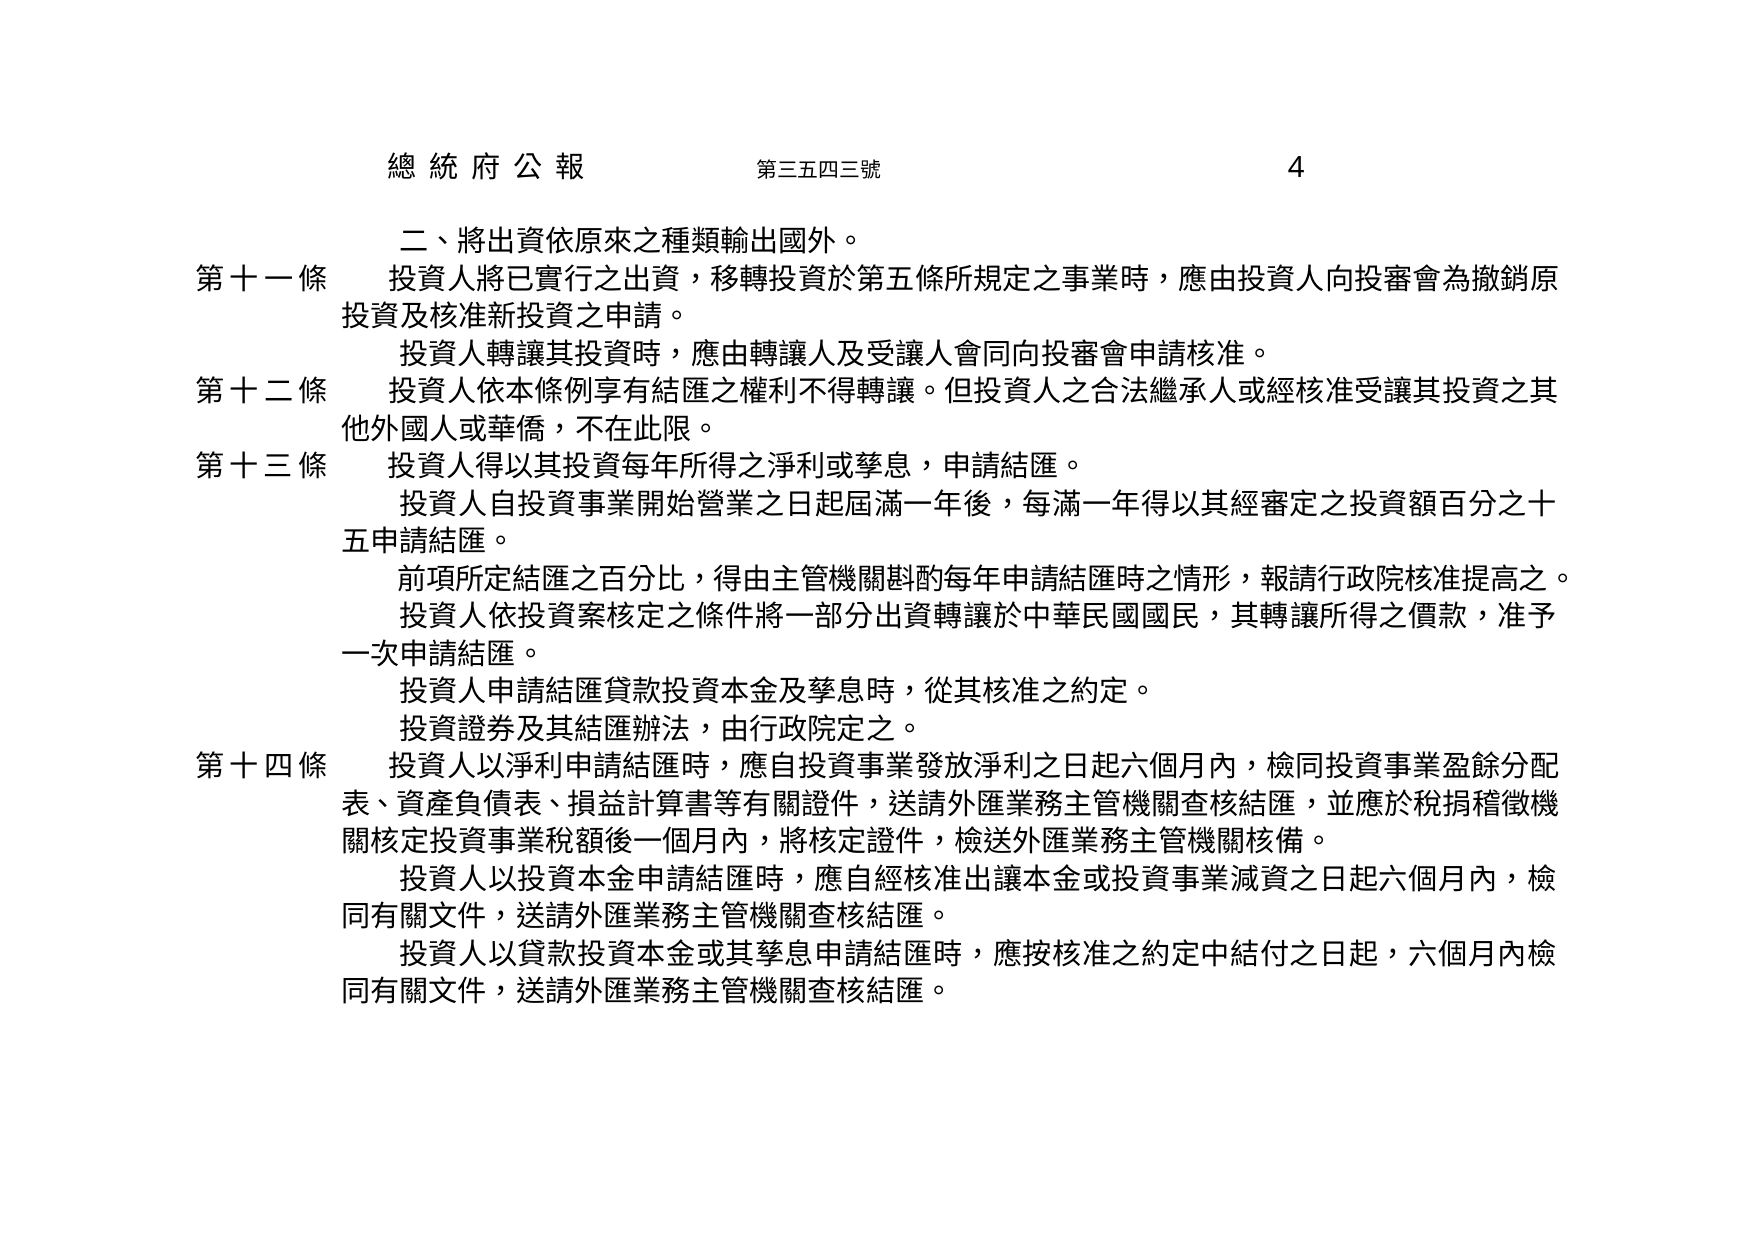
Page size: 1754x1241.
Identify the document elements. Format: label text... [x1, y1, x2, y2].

text 投資人以投資本金申請結匯時，應自經核准出讓本金或投資事業減資之日起六個月內，檢同有關文件，送請外匯業務主管機關查核結匯。 [341, 859, 1559, 934]
text 投資人依投資案核定之條件將一部分出資轉讓於中華民國國民，其轉讓所得之價款，准予一次申請結匯。 [341, 597, 1559, 672]
text 投資證券及其結匯辦法，由行政院定之。 [341, 709, 1559, 747]
text 第十三條 投資人得以其投資每年所得之淨利或孳息，申請結匯。 [195, 447, 1559, 484]
text 投資人申請結匯貸款投資本金及孳息時，從其核准之約定。 [341, 672, 1559, 709]
text 前項所定結匯之百分比，得由主管機關斟酌每年申請結匯時之情形，報請行政院核准提高之。 [341, 559, 1559, 597]
text 第十一條 投資人將已實行之出資，移轉投資於第五條所規定之事業時，應由投資人向投審會為撤銷原投資及核准新投資之申請。 [195, 259, 1559, 334]
text 第十四條 投資人以淨利申請結匯時，應自投資事業發放淨利之日起六個月內，檢同投資事業盈餘分配表、資產負債表、損益計算書等有關證件，送請外匯業務主管機關查核結匯，並應於稅捐稽徵機關核定投資事業稅額後一個月內，將核定證件，檢送外匯業務主管機關核備。 [195, 747, 1559, 859]
text 二、將出資依原來之種類輸出國外。 [399, 222, 1559, 259]
text 投資人自投資事業開始營業之日起屆滿一年後，每滿一年得以其經審定之投資額百分之十五申請結匯。 [341, 484, 1559, 559]
text 第十二條 投資人依本條例享有結匯之權利不得轉讓。但投資人之合法繼承人或經核准受讓其投資之其他外國人或華僑，不在此限。 [195, 372, 1559, 447]
text 投資人以貸款投資本金或其孳息申請結匯時，應按核准之約定中結付之日起，六個月內檢同有關文件，送請外匯業務主管機關查核結匯。 [341, 934, 1559, 1009]
text 投資人轉讓其投資時，應由轉讓人及受讓人會同向投審會申請核准。 [341, 334, 1559, 372]
